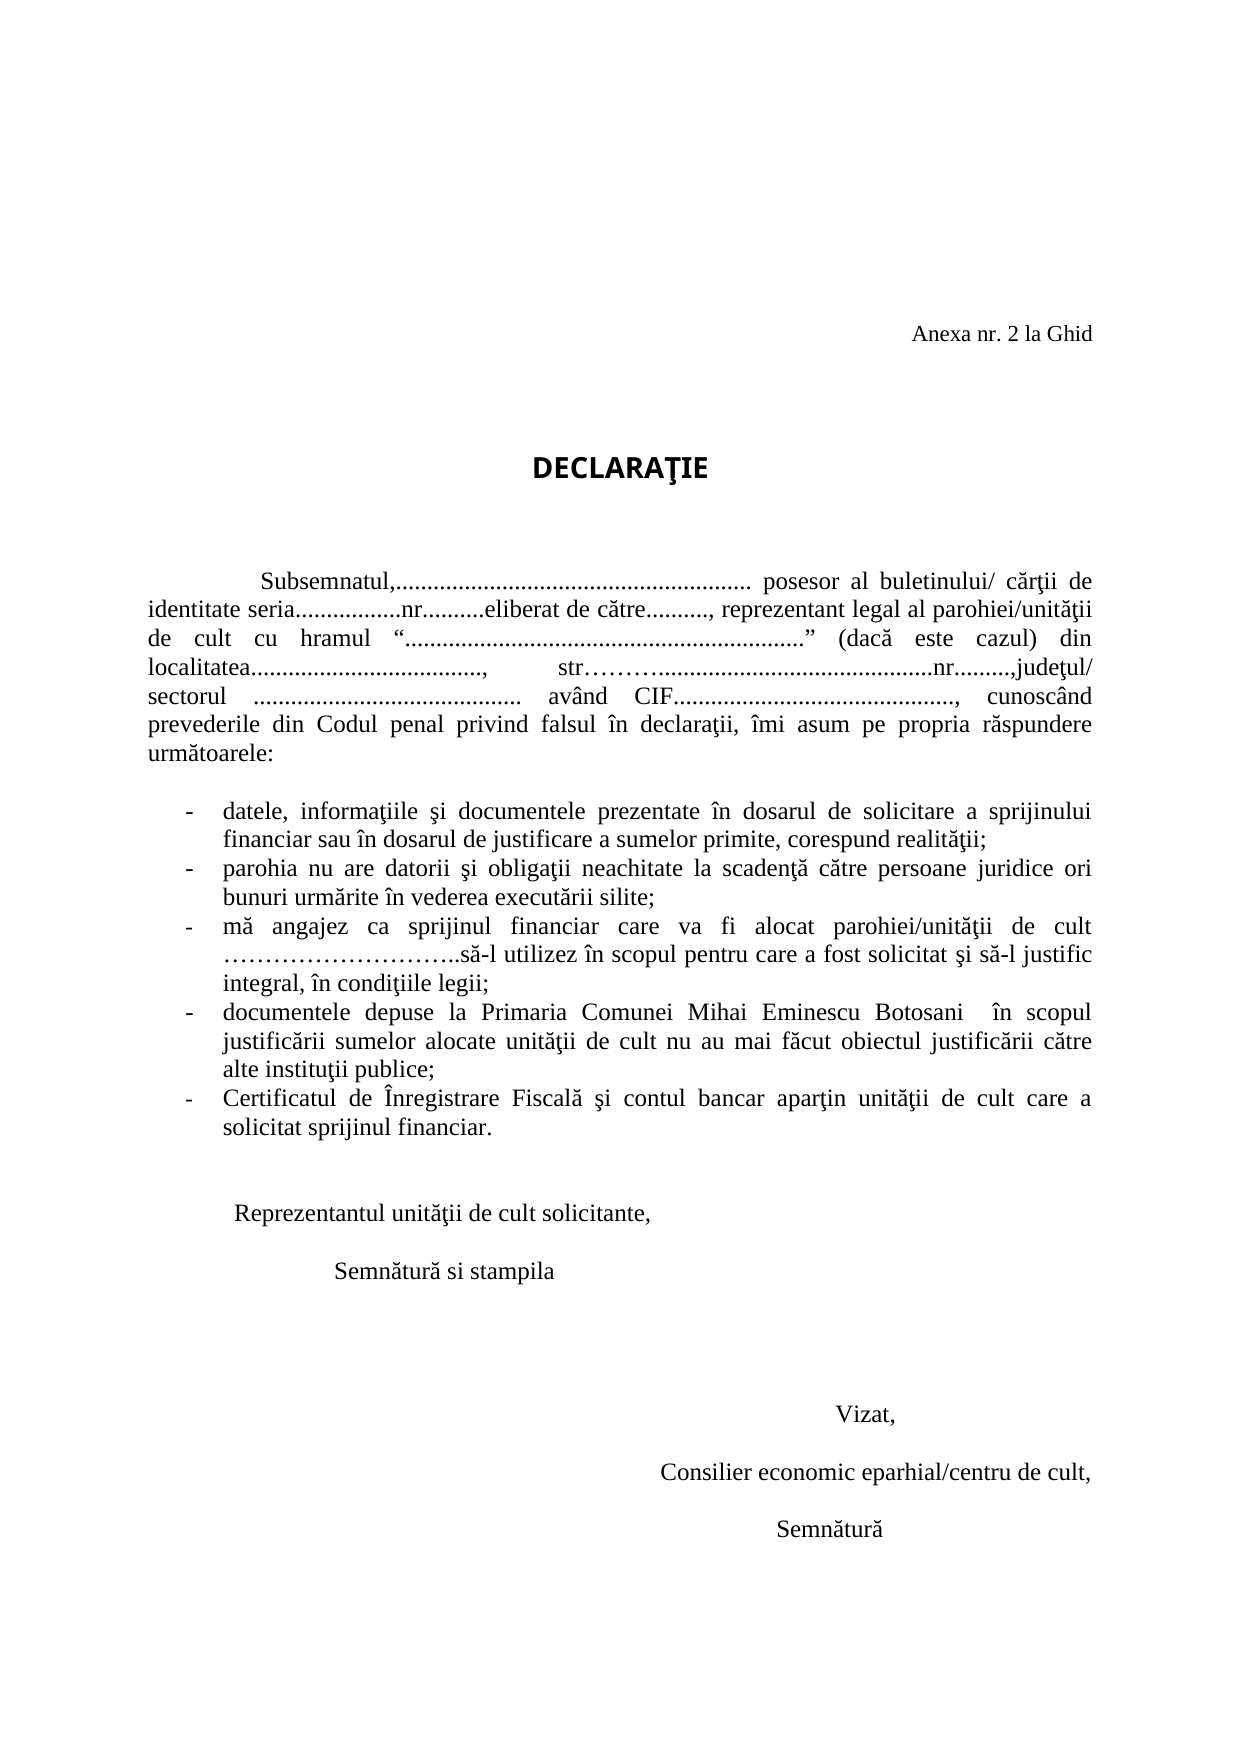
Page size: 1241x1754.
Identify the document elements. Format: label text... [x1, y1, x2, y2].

text Subsemnatul,......................................................... posesor al buletinului/ cărţii de identitate seria.................nr..........eliberat de către.........., reprezentant legal al parohiei/unităţii de cult cu hramul “................................................................” (dacă este cazul) din localitatea....................................., str………............................................nr.........,judeţul/sectorul ........................................... având CIF............................................., cunoscând prevederile din Codul penal privind falsul în declaraţii, îmi asum pe propria răspundere următoarele: [148, 566, 1093, 767]
list mă angajez ca sprijinul financiar care va fi alocat parohiei/unităţii de cult ………………………..să-l utilizez în scopul pentru care a fost solicitat şi să-l justific integral, în condiţiile legii; [185, 911, 1093, 997]
text DECLARAŢIE [148, 447, 1093, 487]
list datele, informaţiile şi documentele prezentate în dosarul de solicitare a sprijinului financiar sau în dosarul de justificare a sumelor primite, corespund realităţii; [185, 796, 1093, 853]
text Consilier economic eparhial/centru de cult, [373, 1457, 1093, 1486]
text Semnătură [148, 1514, 1093, 1543]
list Certificatul de Înregistrare Fiscală şi contul bancar aparţin unităţii de cult care a solicitat sprijinul financiar. [185, 1083, 1093, 1141]
table_header Reprezentantul unităţii de cult solicitante, Semnătură si stampila [148, 1198, 1093, 1342]
text Anexa nr. 2 la Ghid [148, 320, 1093, 346]
list parohia nu are datorii şi obligaţii neachitate la scadenţă către persoane juridice ori bunuri urmărite în vederea executării silite; [185, 853, 1093, 911]
list documentele depuse la Primaria Comunei Mihai Eminescu Botosani în scopul justificării sumelor alocate unităţii de cult nu au mai făcut obiectul justificării către alte instituţii publice; [185, 997, 1093, 1083]
text Vizat, [523, 1399, 1093, 1428]
